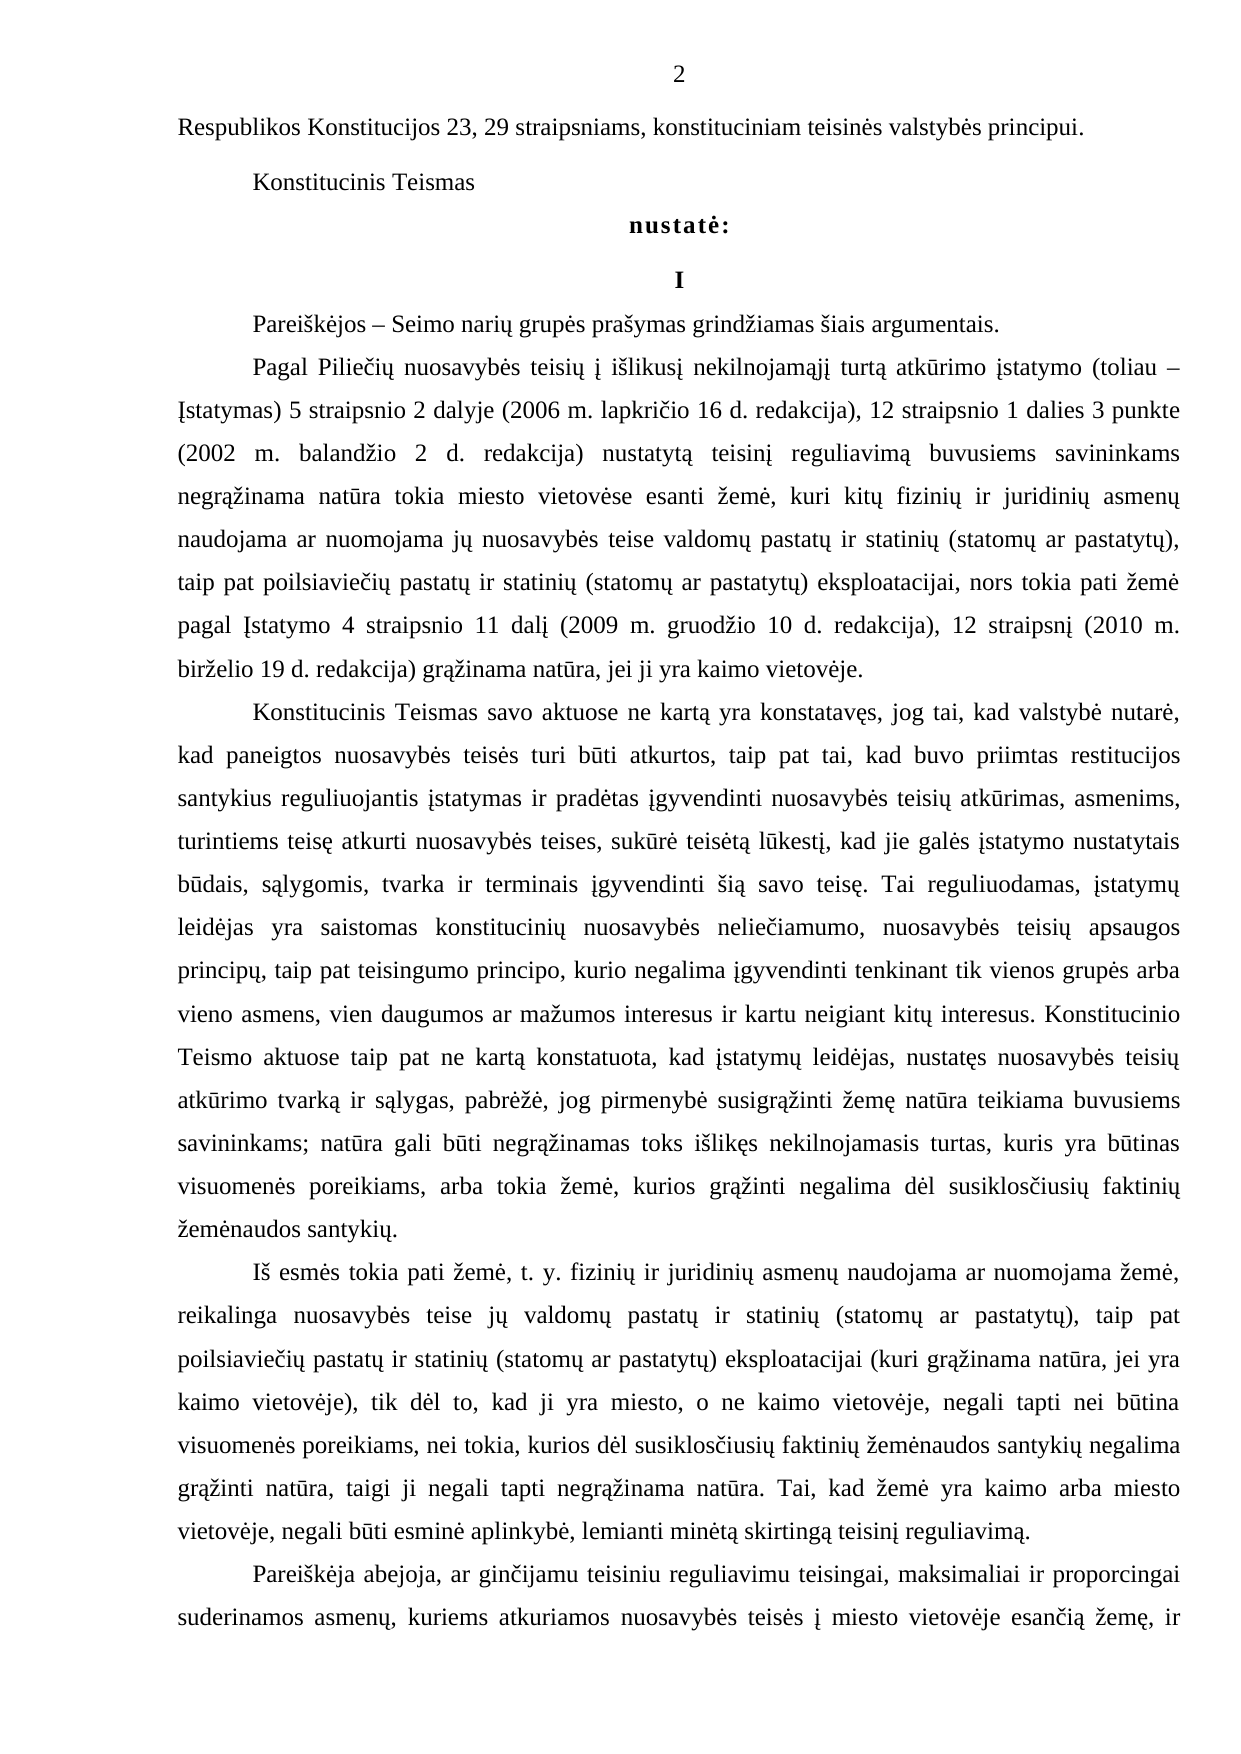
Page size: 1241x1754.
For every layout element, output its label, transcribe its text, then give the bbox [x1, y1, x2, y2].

text Iš esmės tokia pati žemė, t. y. fizinių ir juridinių asmenų naudojama ar nuomojama žemė, reikalinga nuosavybės teise jų valdomų pastatų ir statinių (statomų ar pastatytų), taip pat poilsiaviečių pastatų ir statinių (statomų ar pastatytų) eksploatacijai (kuri grąžinama natūra, jei yra kaimo vietovėje), tik dėl to, kad ji yra miesto, o ne kaimo vietovėje, negali tapti nei būtina visuomenės poreikiams, nei tokia, kurios dėl susiklosčiusių faktinių žemėnaudos santykių negalima grąžinti natūra, taigi ji negali tapti negrąžinama natūra. Tai, kad žemė yra kaimo arba miesto vietovėje, negali būti esminė aplinkybė, lemianti minėtą skirtingą teisinį reguliavimą. [177, 1257, 1181, 1545]
text Respublikos Konstitucijos 23, 29 straipsniams, konstituciniam teisinės valstybės principui. [177, 112, 1181, 141]
text nustatė: [177, 210, 1181, 239]
text Pareiškėja abejoja, ar ginčijamu teisiniu reguliavimu teisingai, maksimaliai ir proporcingai suderinamos asmenų, kuriems atkuriamos nuosavybės teisės į miesto vietovėje esančią žemę, ir [177, 1559, 1181, 1631]
text Konstitucinis Teismas savo aktuose ne kartą yra konstatavęs, jog tai, kad valstybė nutarė, kad paneigtos nuosavybės teisės turi būti atkurtos, taip pat tai, kad buvo priimtas restitucijos santykius reguliuojantis įstatymas ir pradėtas įgyvendinti nuosavybės teisių atkūrimas, asmenims, turintiems teisę atkurti nuosavybės teises, sukūrė teisėtą lūkestį, kad jie galės įstatymo nustatytais būdais, sąlygomis, tvarka ir terminais įgyvendinti šią savo teisę. Tai reguliuodamas, įstatymų leidėjas yra saistomas konstitucinių nuosavybės neliečiamumo, nuosavybės teisių apsaugos principų, taip pat teisingumo principo, kurio negalima įgyvendinti tenkinant tik vienos grupės arba vieno asmens, vien daugumos ar mažumos interesus ir kartu neigiant kitų interesus. Konstitucinio Teismo aktuose taip pat ne kartą konstatuota, kad įstatymų leidėjas, nustatęs nuosavybės teisių atkūrimo tvarką ir sąlygas, pabrėžė, jog pirmenybė susigrąžinti žemę natūra teikiama buvusiems savininkams; natūra gali būti negrąžinamas toks išlikęs nekilnojamasis turtas, kuris yra būtinas visuomenės poreikiams, arba tokia žemė, kurios grąžinti negalima dėl susiklosčiusių faktinių žemėnaudos santykių. [177, 697, 1181, 1243]
text Pareiškėjos – Seimo narių grupės prašymas grindžiamas šiais argumentais. [177, 309, 1181, 337]
text Konstitucinis Teismas [177, 167, 1181, 196]
text Pagal Piliečių nuosavybės teisių į išlikusį nekilnojamąjį turtą atkūrimo įstatymo (toliau – Įstatymas) 5 straipsnio 2 dalyje (2006 m. lapkričio 16 d. redakcija), 12 straipsnio 1 dalies 3 punkte (2002 m. balandžio 2 d. redakcija) nustatytą teisinį reguliavimą buvusiems savininkams negrąžinama natūra tokia miesto vietovėse esanti žemė, kuri kitų fizinių ir juridinių asmenų naudojama ar nuomojama jų nuosavybės teise valdomų pastatų ir statinių (statomų ar pastatytų), taip pat poilsiaviečių pastatų ir statinių (statomų ar pastatytų) eksploatacijai, nors tokia pati žemė pagal Įstatymo 4 straipsnio 11 dalį (2009 m. gruodžio 10 d. redakcija), 12 straipsnį (2010 m. birželio 19 d. redakcija) grąžinama natūra, jei ji yra kaimo vietovėje. [177, 352, 1181, 682]
text I [177, 266, 1181, 294]
